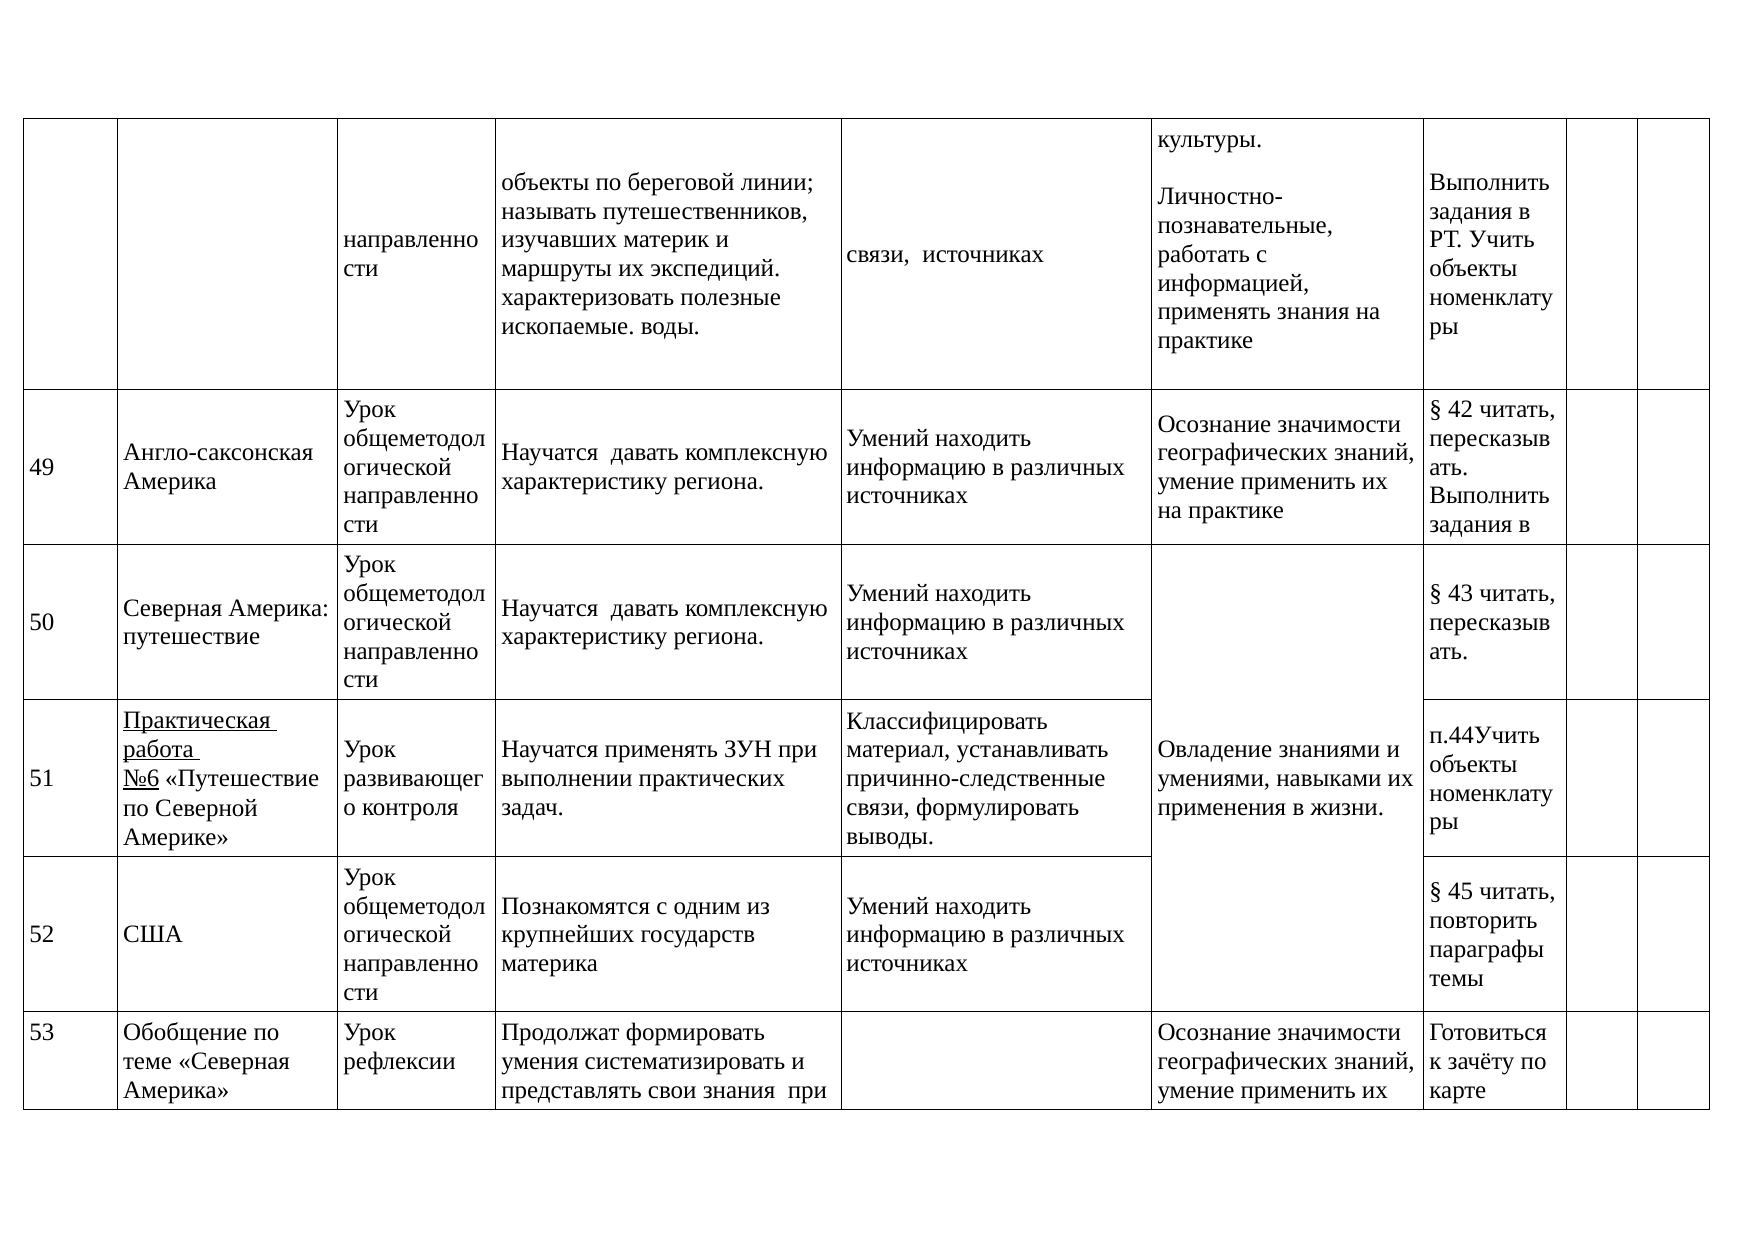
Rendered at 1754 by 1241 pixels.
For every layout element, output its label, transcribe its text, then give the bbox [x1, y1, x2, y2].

table_cell Умений находить информацию в различных источниках [842, 857, 1151, 1011]
table_cell Англо-саксонская Америка [118, 390, 337, 544]
table_cell [1638, 119, 1709, 388]
table_cell Умений находить информацию в различных источниках [842, 390, 1151, 544]
table_cell [1567, 390, 1637, 544]
table_cell Познакомятся с одним из крупнейших государств материка [496, 857, 841, 1011]
table_cell направленности [338, 119, 495, 388]
table_cell Практическая работа №6 «Путешествие по Северной Америке» [118, 700, 337, 856]
table_cell США [118, 857, 337, 1011]
table_cell п.44Учить объекты номенклатуры [1424, 700, 1566, 856]
table_cell объекты по береговой линии; называть путешественников, изучавших материк и маршруты их экспедиций. характеризовать полезные ископаемые. воды. [496, 119, 841, 388]
table_cell 49 [24, 390, 117, 544]
table_cell культуры. Личностно-познавательные, работать с информацией, применять знания на практике [1152, 119, 1423, 388]
table_cell Северная Америка: путешествие [118, 545, 337, 699]
table_cell связи, источниках [842, 119, 1151, 388]
table_cell § 43 читать, пересказывать. [1424, 545, 1566, 699]
table_cell [1638, 1012, 1709, 1109]
table_cell 53 [24, 1012, 117, 1109]
table_cell [118, 119, 337, 388]
table_cell Урок общеметодологической направленности [338, 390, 495, 544]
table_cell [842, 1012, 1151, 1109]
table_cell [1638, 545, 1709, 699]
table_cell Урок общеметодологической направленности [338, 857, 495, 1011]
table_cell [1567, 700, 1637, 856]
table_cell Умений находить информацию в различных источниках [842, 545, 1151, 699]
table_cell § 45 читать, повторить параграфы темы [1424, 857, 1566, 1011]
table_cell Овладение знаниями и умениями, навыками их применения в жизни. [1152, 545, 1423, 1011]
table_cell [24, 119, 117, 388]
table_cell Научатся применять ЗУН при выполнении практических задач. [496, 700, 841, 856]
table_cell Готовиться к зачёту по карте [1424, 1012, 1566, 1109]
table_cell Урок рефлексии [338, 1012, 495, 1109]
table_cell Урок развивающего контроля [338, 700, 495, 856]
table_cell [1638, 390, 1709, 544]
table_cell [1638, 857, 1709, 1011]
table_cell [1638, 700, 1709, 856]
table_cell 52 [24, 857, 117, 1011]
table_cell Осознание значимости географических знаний, умение применить их на практике [1152, 390, 1423, 544]
table_cell 50 [24, 545, 117, 699]
table_cell Научатся давать комплексную характеристику региона. [496, 390, 841, 544]
table_cell Классифицировать материал, устанавливать причинно-следственные связи, формулировать выводы. [842, 700, 1151, 856]
table_cell [1567, 119, 1637, 388]
table_cell 51 [24, 700, 117, 856]
table_cell Научатся давать комплексную характеристику региона. [496, 545, 841, 699]
table_cell Осознание значимости географических знаний, умение применить их [1152, 1012, 1423, 1109]
table_cell Урок общеметодологической направленности [338, 545, 495, 699]
table_cell Обобщение по теме «Северная Америка» [118, 1012, 337, 1109]
table_cell [1567, 545, 1637, 699]
table_cell Выполнить задания в РТ. Учить объекты номенклатуры [1424, 119, 1566, 388]
table_cell [1567, 857, 1637, 1011]
table_cell Продолжат формировать умения систематизировать и представлять свои знания при [496, 1012, 841, 1109]
table_cell [1567, 1012, 1637, 1109]
table_cell § 42 читать, пересказывать. Выполнить задания в [1424, 390, 1566, 544]
